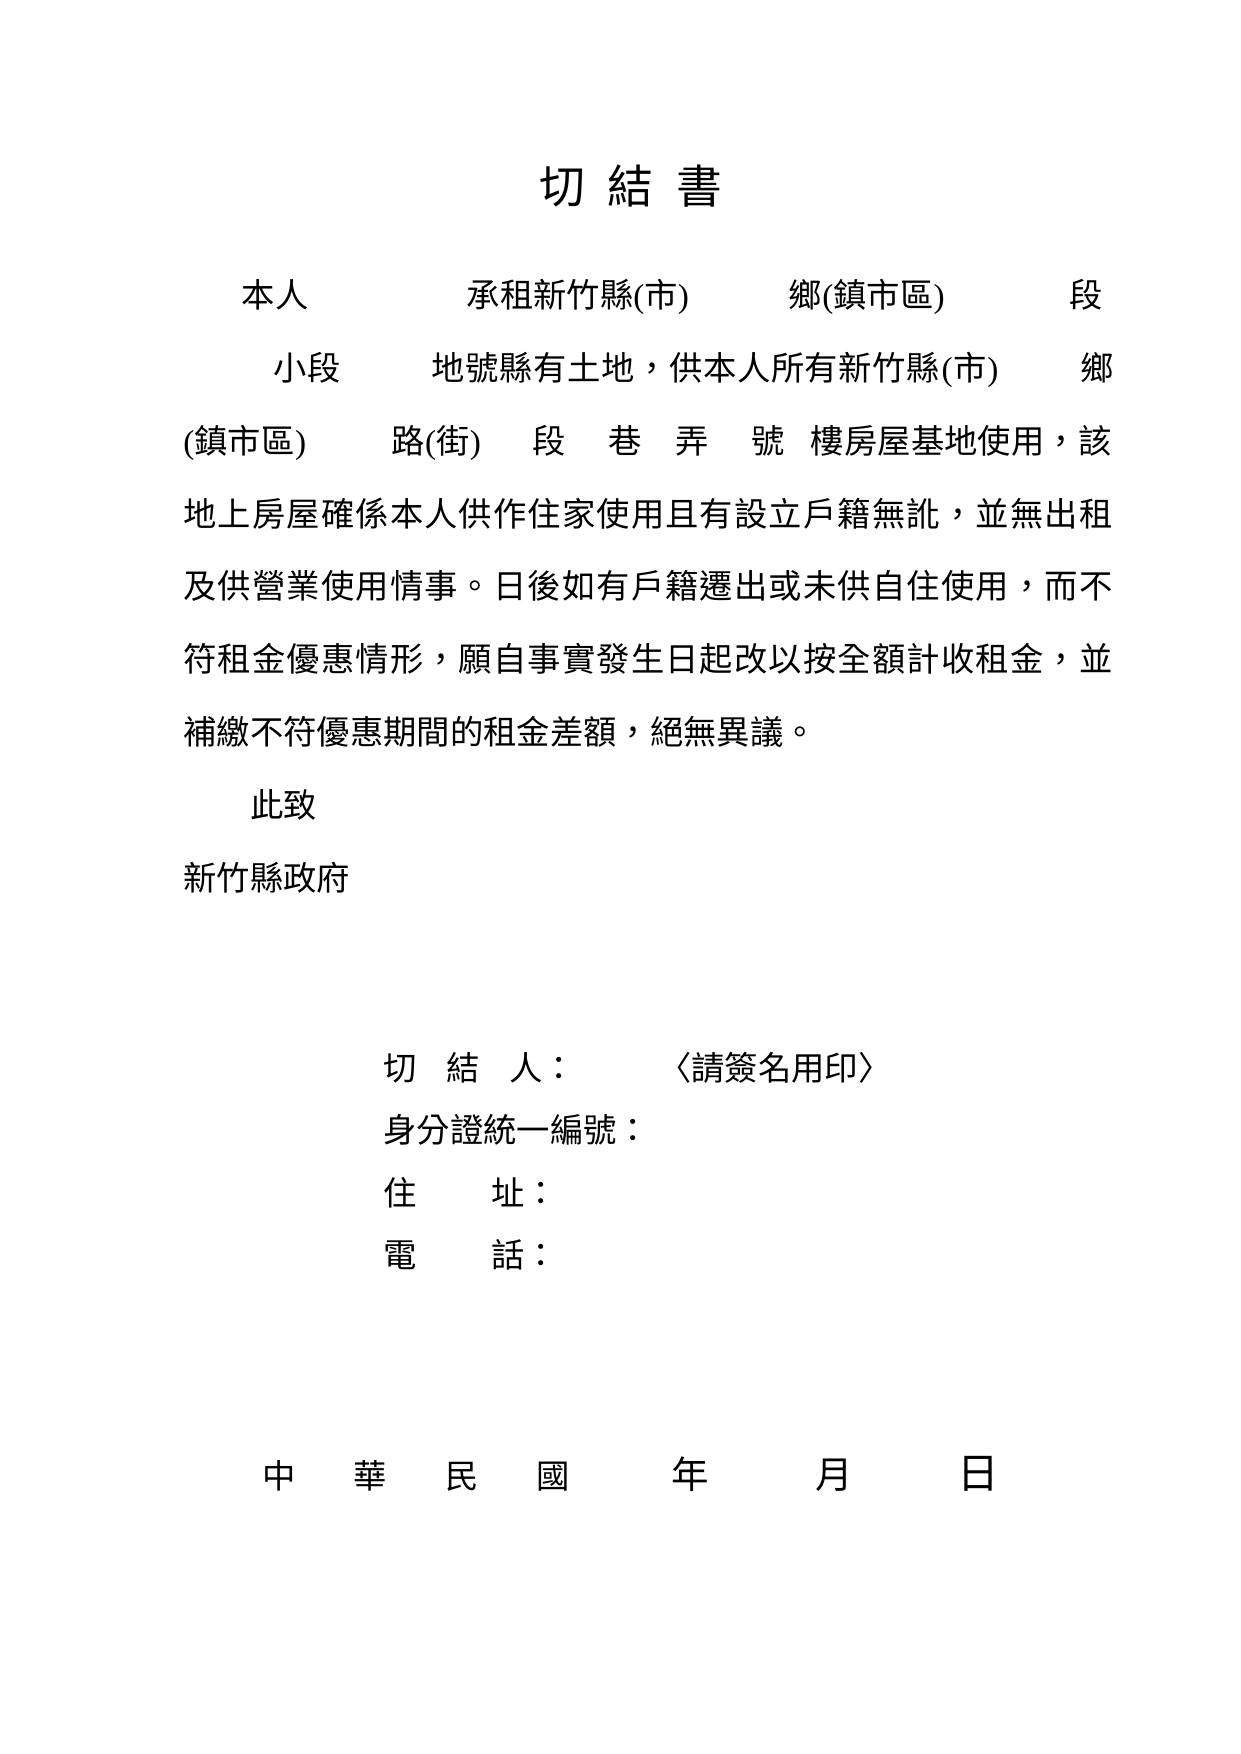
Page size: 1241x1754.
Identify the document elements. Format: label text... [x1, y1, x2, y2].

text 身分證統一編號： [183, 1093, 1078, 1155]
text 此致 [183, 759, 1078, 832]
text 中 華 民 國 年 月 日 [183, 1441, 1078, 1501]
text 新竹縣政府 [183, 832, 1078, 905]
text 電 話： [183, 1218, 1078, 1280]
text 切 結 人： 〈請簽名用印〉 [183, 1030, 1078, 1093]
text 本人 承租新竹縣(市) 鄉(鎮市區) 段 小段 地號縣有土地，供本人所有新竹縣(市) 鄉(鎮市區) 路(街) 段 巷 弄 號 樓房屋基地使用，該地上房屋確係本人供作住家使用且有設立戶籍無訛，並無出租及供營業使用情事。日後如有戶籍遷出或未供自住使用，而不符租金優惠情形，願自事實發生日起改以按全額計收租金，並補繳不符優惠期間的租金差額，絕無異議。 [183, 249, 1113, 759]
text 切 結 書 [183, 150, 1078, 216]
text 住 址： [183, 1155, 1078, 1218]
